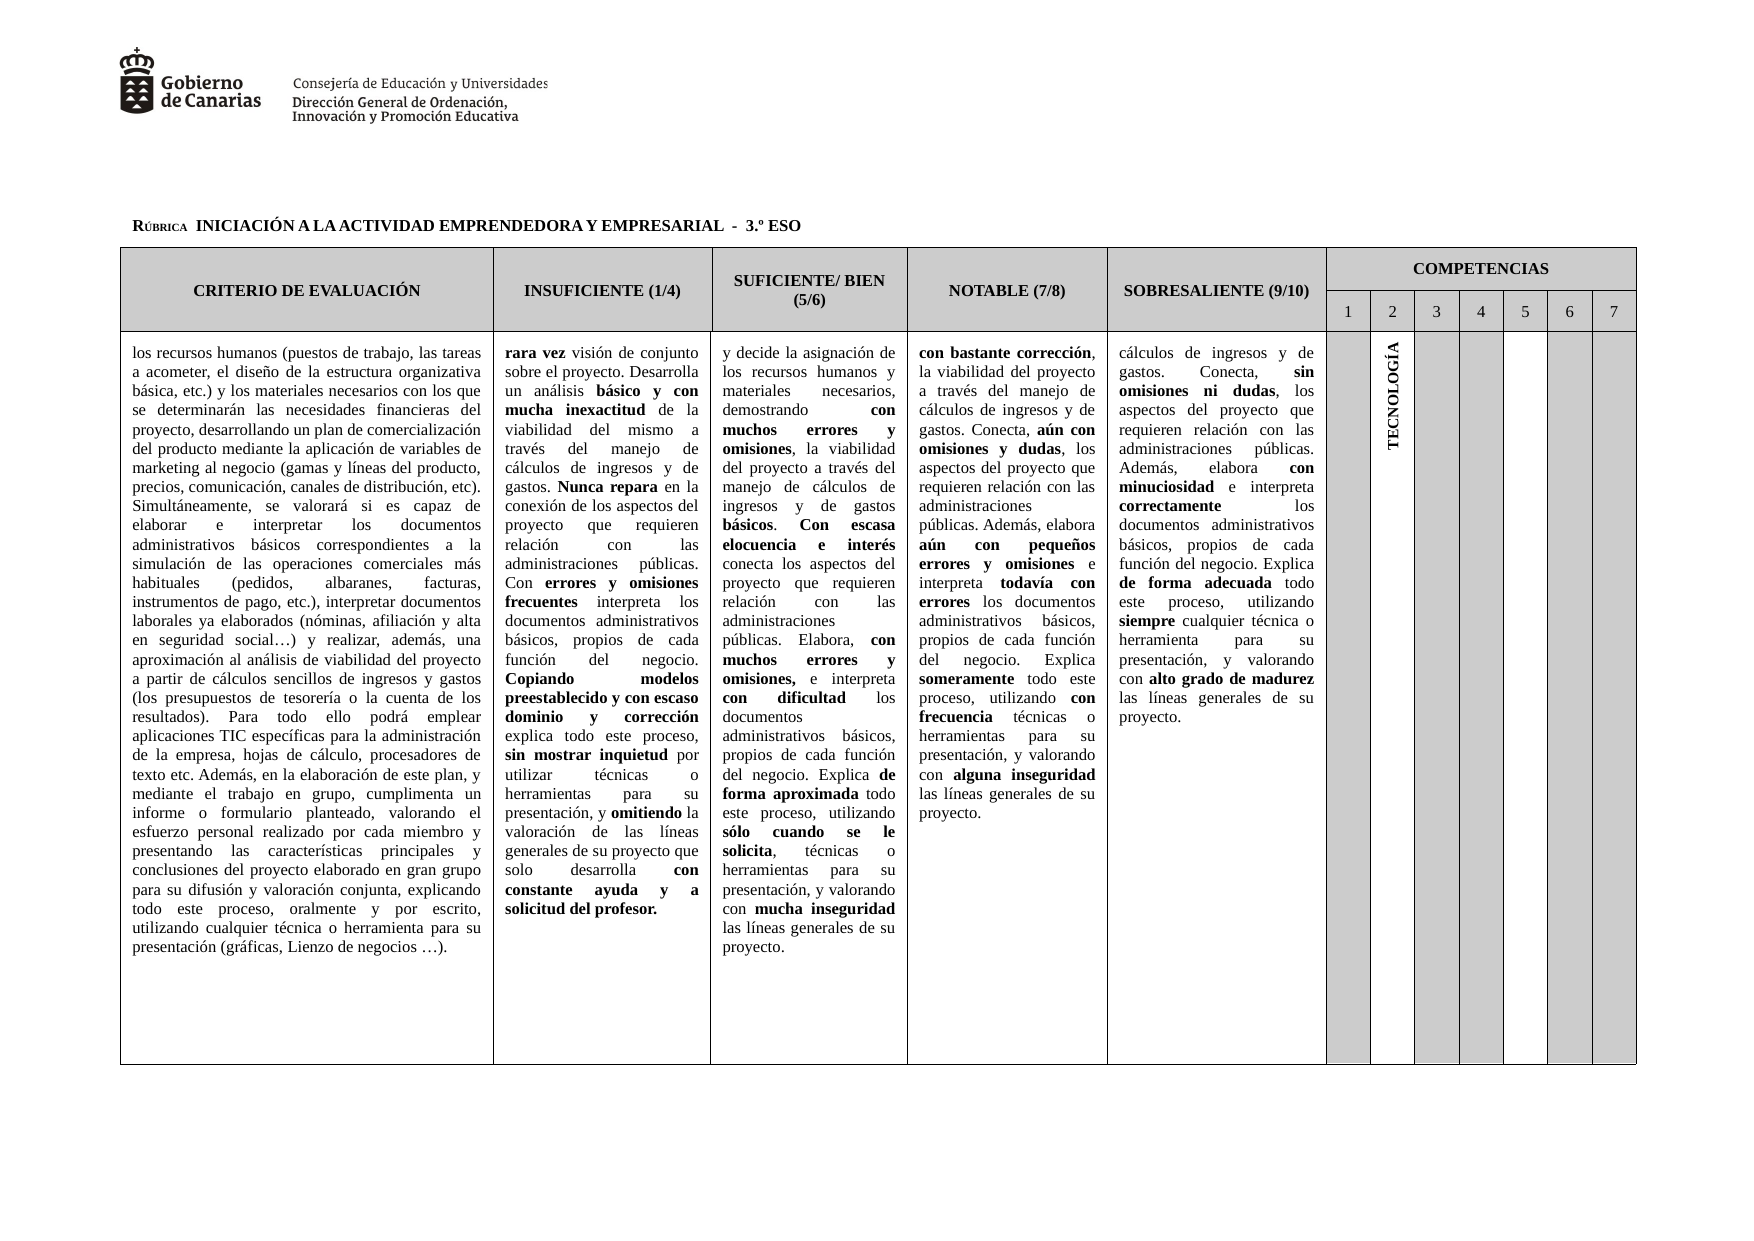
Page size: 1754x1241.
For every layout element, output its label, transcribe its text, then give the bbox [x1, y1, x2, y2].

table_header cálculos de ingresos y de gastos. Conecta, sin omisiones ni dudas, los aspectos del proyecto que requieren relación con las administraciones públicas. Además, elabora con minuciosidad e interpreta correctamente los documentos administrativos básicos, propios de cada función del negocio. Explica de forma adecuada todo este proceso, utilizando siempre cualquier técnica o herramienta para su presentación, y valorando con alto grado de madurez las líneas generales de su proyecto. [1108, 332, 1326, 1063]
picture [119, 47, 548, 124]
table_header [1415, 332, 1459, 1063]
table_header TECNOLOGÍA [1371, 332, 1414, 1063]
table_header rara vez visión de conjunto sobre el proyecto. Desarrolla un análisis básico y con mucha inexactitud de la viabilidad del mismo a través del manejo de cálculos de ingresos y de gastos. Nunca repara en la conexión de los aspectos del proyecto que requieren relación con las administraciones públicas. Con errores y omisiones frecuentes interpreta los documentos administrativos básicos, propios de cada función del negocio. Copiando modelos preestablecido y con escaso dominio y corrección explica todo este proceso, sin mostrar inquietud por utilizar técnicas o herramientas para su presentación, y omitiendo la valoración de las líneas generales de su proyecto que solo desarrolla con constante ayuda y a solicitud del profesor. [494, 332, 710, 1063]
table_header [1460, 332, 1503, 1063]
table_header [1327, 332, 1370, 1063]
table_header y decide la asignación de los recursos humanos y materiales necesarios, demostrando con muchos errores y omisiones, la viabilidad del proyecto a través del manejo de cálculos de ingresos y de gastos básicos. Con escasa elocuencia e interés conecta los aspectos del proyecto que requieren relación con las administraciones públicas. Elabora, con muchos errores y omisiones, e interpreta con dificultad los documentos administrativos básicos, propios de cada función del negocio. Explica de forma aproximada todo este proceso, utilizando sólo cuando se le solicita, técnicas o herramientas para su presentación, y valorando con mucha inseguridad las líneas generales de su proyecto. [711, 332, 907, 1063]
table_header los recursos humanos (puestos de trabajo, las tareas a acometer, el diseño de la estructura organizativa básica, etc.) y los materiales necesarios con los que se determinarán las necesidades financieras del proyecto, desarrollando un plan de comercialización del producto mediante la aplicación de variables de marketing al negocio (gamas y líneas del producto, precios, comunicación, canales de distribución, etc). Simultáneamente, se valorará si es capaz de elaborar e interpretar los documentos administrativos básicos correspondientes a la simulación de las operaciones comerciales más habituales (pedidos, albaranes, facturas, instrumentos de pago, etc.), interpretar documentos laborales ya elaborados (nóminas, afiliación y alta en seguridad social…) y realizar, además, una aproximación al análisis de viabilidad del proyecto a partir de cálculos sencillos de ingresos y gastos (los presupuestos de tesorería o la cuenta de los resultados). Para todo ello podrá emplear aplicaciones TIC específicas para la administración de la empresa, hojas de cálculo, procesadores de texto etc. Además, en la elaboración de este plan, y mediante el trabajo en grupo, cumplimenta un informe o formulario planteado, valorando el esfuerzo personal realizado por cada miembro y presentando las características principales y conclusiones del proyecto elaborado en gran grupo para su difusión y valoración conjunta, explicando todo este proceso, oralmente y por escrito, utilizando cualquier técnica o herramienta para su presentación (gráficas, Lienzo de negocios …). [121, 332, 493, 1063]
table_header [1593, 332, 1636, 1063]
table_header con bastante corrección, la viabilidad del proyecto a través del manejo de cálculos de ingresos y de gastos. Conecta, aún con omisiones y dudas, los aspectos del proyecto que requieren relación con las administraciones públicas. Además, elabora aún con pequeños errores y omisiones e interpreta todavía con errores los documentos administrativos básicos, propios de cada función del negocio. Explica someramente todo este proceso, utilizando con frecuencia técnicas o herramientas para su presentación, y valorando con alguna inseguridad las líneas generales de su proyecto. [908, 332, 1107, 1063]
table_header [1504, 332, 1547, 1063]
table_header [1548, 332, 1592, 1063]
